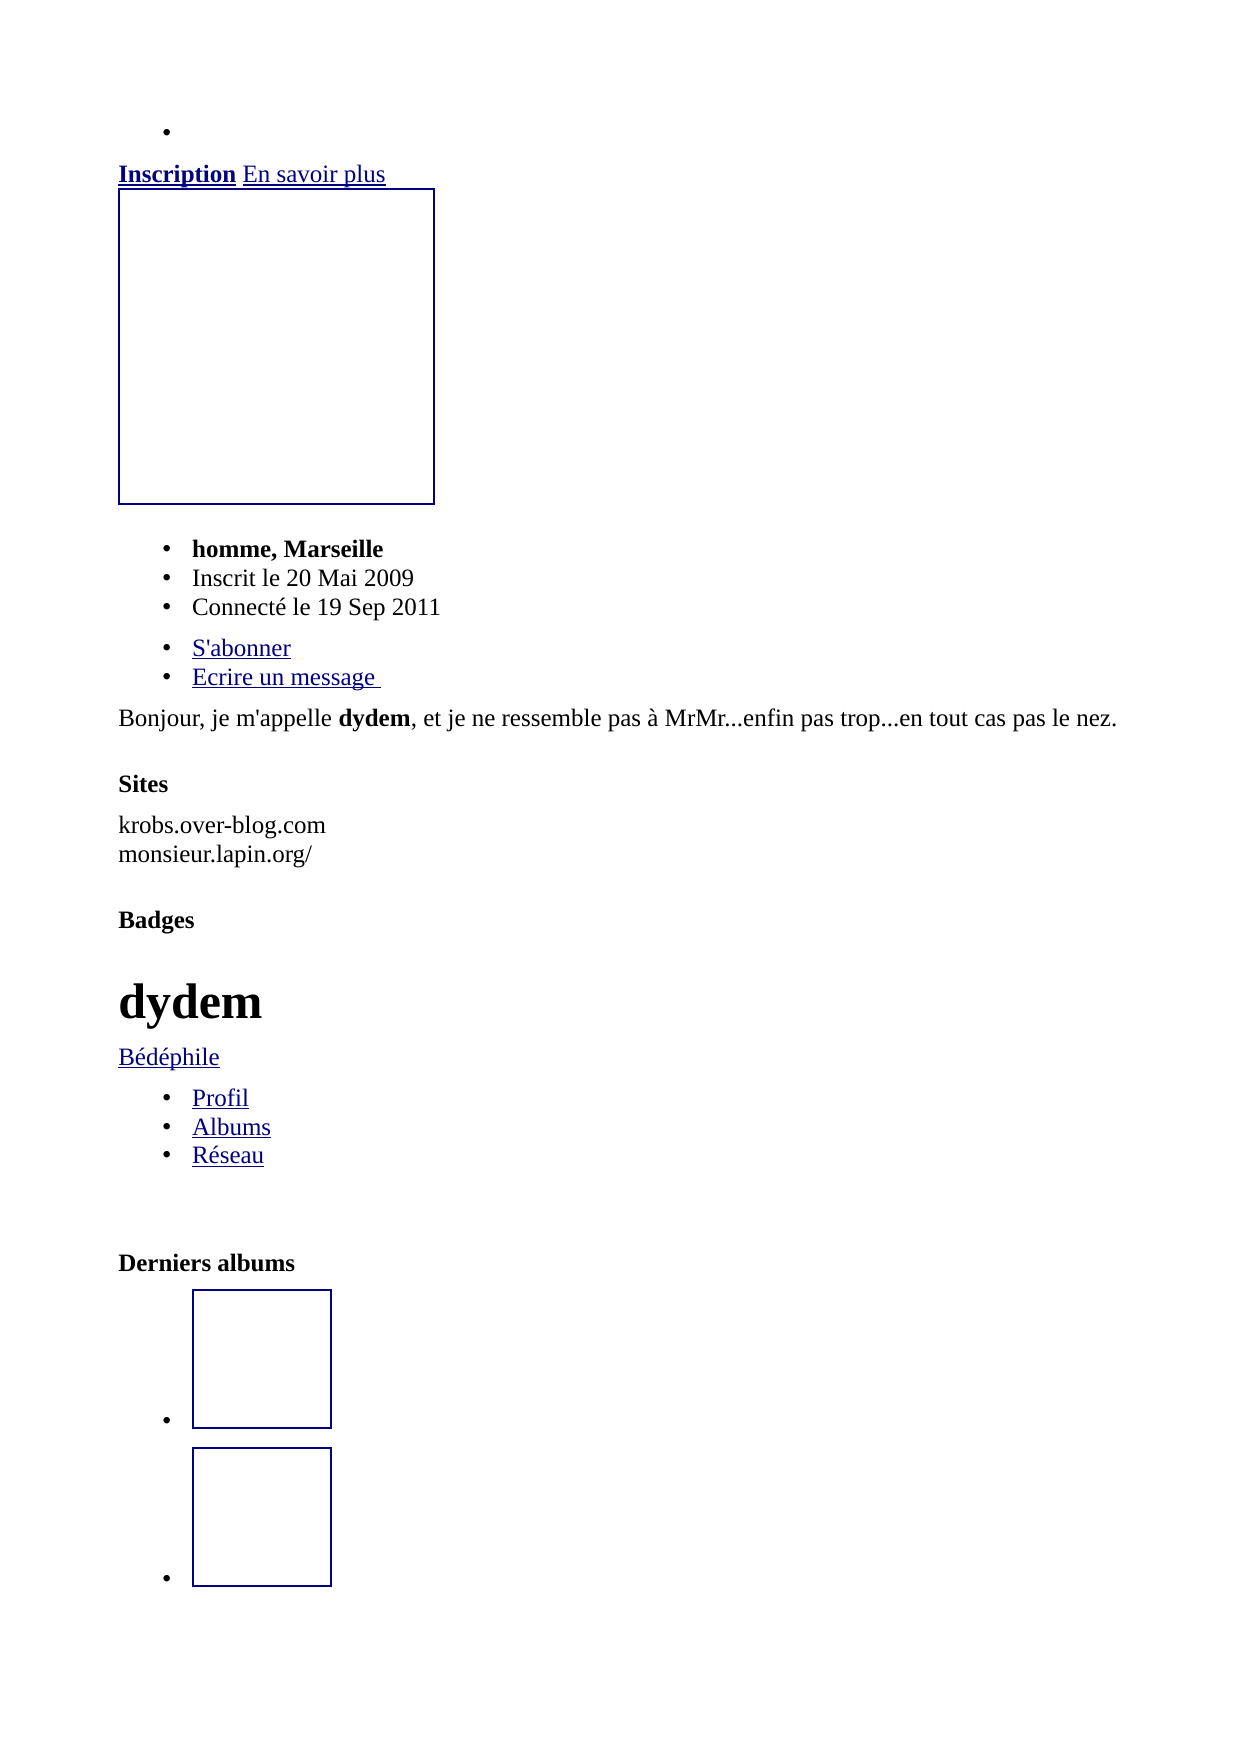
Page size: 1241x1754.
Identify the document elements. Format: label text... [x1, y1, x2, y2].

subtitle dydem [118, 972, 1122, 1029]
subtitle Derniers albums [118, 1248, 1122, 1277]
list Albums [162, 1112, 1122, 1141]
list Ecrire un message [162, 662, 1122, 691]
list Connecté le 19 Sep 2011 [162, 592, 1122, 621]
subtitle Badges [118, 906, 1122, 934]
list S'abonner [162, 633, 1122, 662]
list Inscrit le 20 Mai 2009 [162, 563, 1122, 592]
text krobs.over-blog.com monsieur.lapin.org/ [118, 811, 1122, 868]
list Profil [162, 1083, 1122, 1112]
text Inscription En savoir plus [118, 159, 1122, 188]
list Réseau [162, 1141, 1122, 1169]
subtitle Sites [118, 769, 1122, 798]
list homme, Marseille [162, 534, 1122, 563]
text Bonjour, je m'appelle dydem, et je ne ressemble pas à MrMr...enfin pas trop...en tout cas pas le nez. [118, 703, 1122, 732]
text Bédéphile [118, 1042, 1122, 1071]
